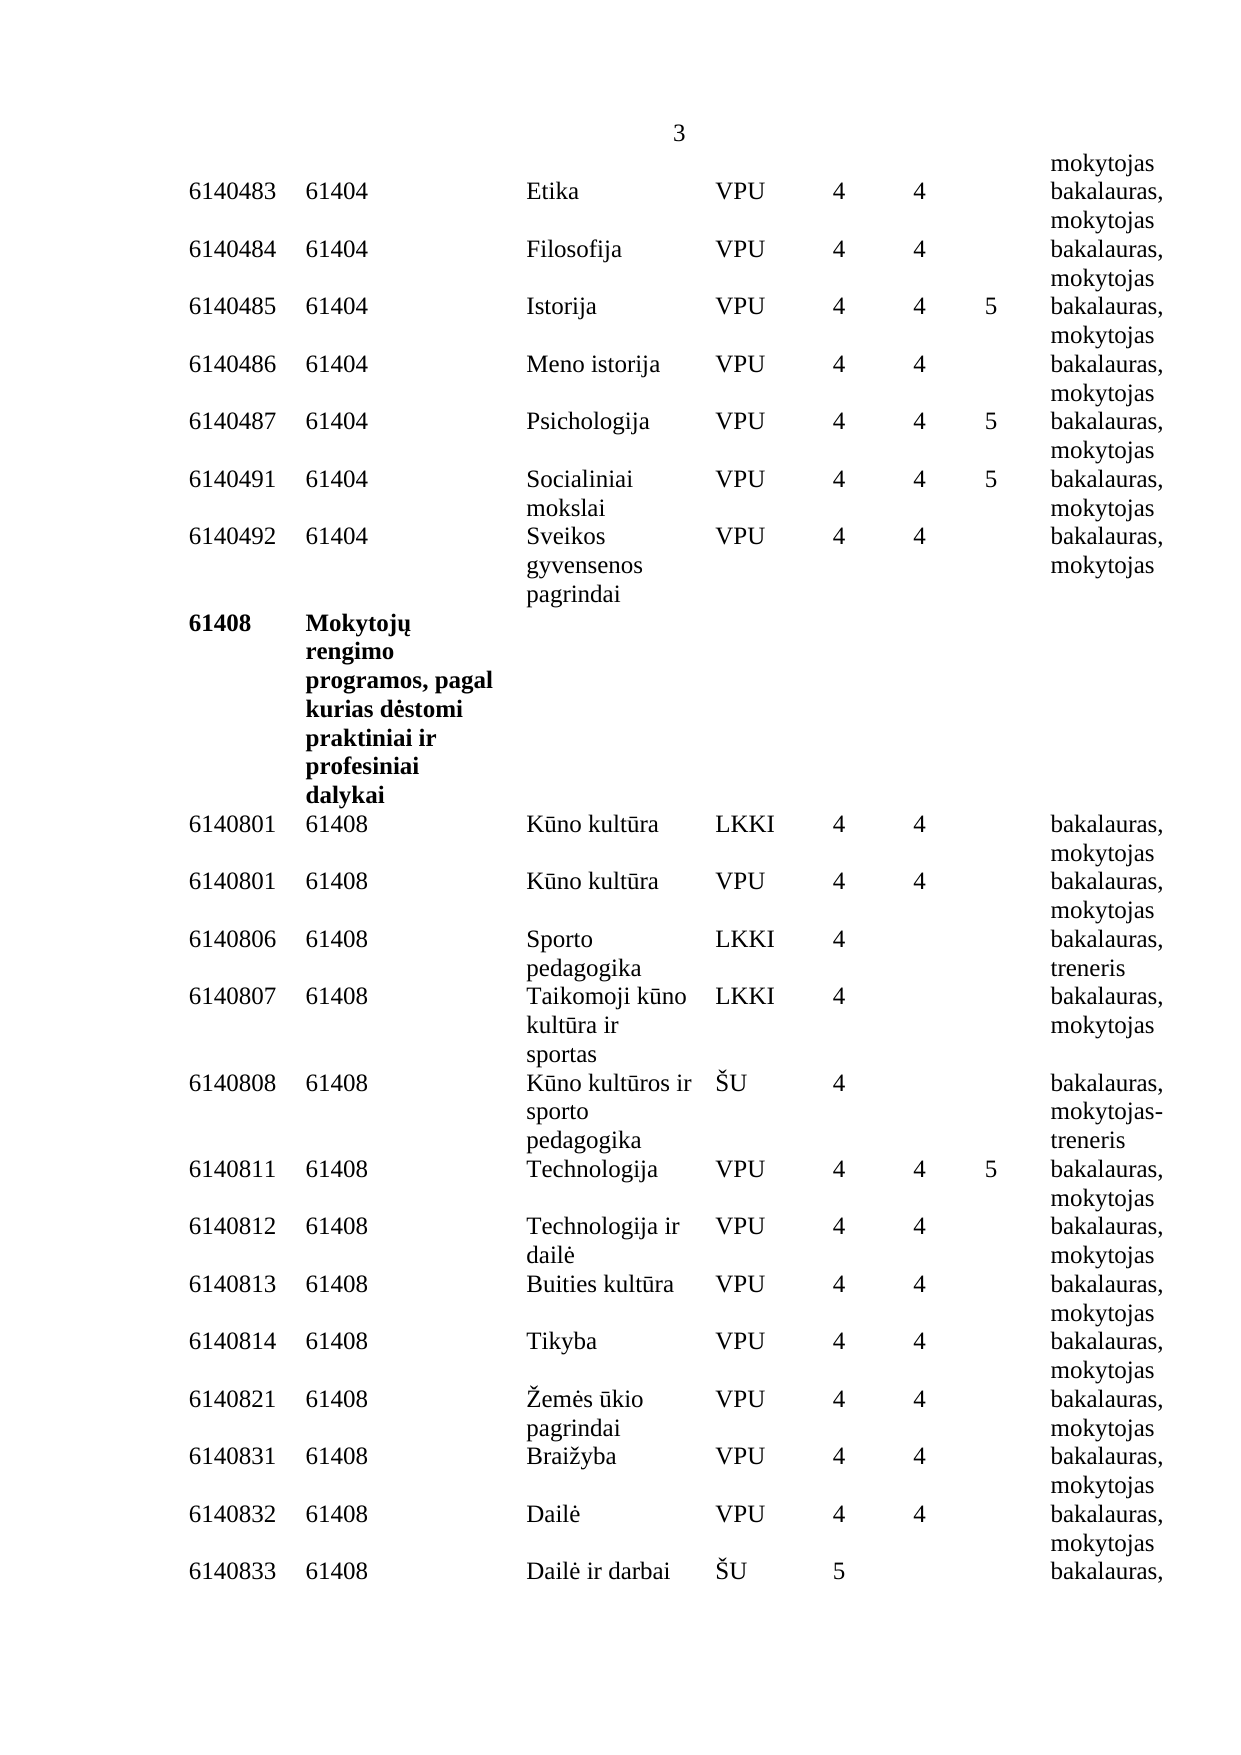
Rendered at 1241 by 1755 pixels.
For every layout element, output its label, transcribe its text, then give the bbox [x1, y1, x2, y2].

table_cell [1197, 924, 1202, 981]
table_cell [1197, 291, 1202, 349]
table_cell 61404 [294, 349, 515, 406]
table_cell 6140831 [177, 1441, 294, 1499]
table_cell 61408 [294, 1068, 515, 1154]
table_cell [1202, 924, 1207, 981]
table_cell 4 [821, 1441, 902, 1499]
table_cell 4 [821, 924, 902, 981]
table_cell [1202, 1441, 1207, 1499]
table_cell [973, 608, 1039, 809]
table_cell [902, 924, 973, 981]
table_cell 6140814 [177, 1326, 294, 1384]
table_cell Tikyba [515, 1326, 704, 1384]
table_cell 61408 [294, 1326, 515, 1384]
table_cell [973, 1211, 1039, 1269]
table_cell 61404 [294, 291, 515, 349]
table_cell 61404 [294, 234, 515, 291]
table_cell 61408 [294, 981, 515, 1068]
table_cell [973, 234, 1039, 291]
table_cell [1197, 1068, 1202, 1154]
table_cell 4 [821, 981, 902, 1068]
table_cell 61408 [294, 1154, 515, 1211]
table_cell Dailė [515, 1499, 704, 1556]
table_cell [704, 608, 821, 809]
table_cell [973, 809, 1039, 866]
table_cell 61408 [294, 1499, 515, 1556]
table_cell [704, 148, 821, 176]
table_cell bakalauras, mokytojas [1039, 1211, 1197, 1269]
table_cell LKKI [704, 924, 821, 981]
table_cell Sporto pedagogika [515, 924, 704, 981]
table_cell [1197, 1556, 1202, 1585]
table_cell [973, 148, 1039, 176]
table_cell [1202, 1154, 1207, 1211]
table_cell Buities kultūra [515, 1269, 704, 1326]
table_cell 4 [902, 1326, 973, 1384]
table_cell VPU [704, 1441, 821, 1499]
table_cell Braižyba [515, 1441, 704, 1499]
table_cell 61408 [294, 1269, 515, 1326]
table_cell Technologija [515, 1154, 704, 1211]
table_cell 4 [821, 1499, 902, 1556]
table_cell bakalauras, mokytojas [1039, 1326, 1197, 1384]
table_cell Kūno kultūros ir sporto pedagogika [515, 1068, 704, 1154]
table_cell [1202, 464, 1207, 521]
table_cell 6140492 [177, 521, 294, 608]
table_cell 6140808 [177, 1068, 294, 1154]
table_cell Meno istorija [515, 349, 704, 406]
table_cell [1202, 608, 1207, 809]
table_cell VPU [704, 176, 821, 234]
table_cell Mokytojų rengimo programos, pagal kurias dėstomi praktiniai ir profesiniai dalykai [294, 608, 515, 809]
table_cell bakalauras, mokytojas [1039, 406, 1197, 464]
table_cell [902, 1068, 973, 1154]
table_cell VPU [704, 866, 821, 924]
table_cell VPU [704, 1326, 821, 1384]
table_cell VPU [704, 291, 821, 349]
table_cell [1197, 866, 1202, 924]
table_cell 61404 [294, 521, 515, 608]
table_cell Dailė ir darbai [515, 1556, 704, 1585]
table_cell VPU [704, 1211, 821, 1269]
table_cell 4 [902, 1211, 973, 1269]
table_cell [1202, 349, 1207, 406]
table_cell Taikomoji kūno kultūra ir sportas [515, 981, 704, 1068]
table_cell VPU [704, 1499, 821, 1556]
table_cell bakalauras, mokytojas [1039, 349, 1197, 406]
table_cell bakalauras, mokytojas [1039, 464, 1197, 521]
table_cell [1197, 464, 1202, 521]
table_cell 4 [821, 406, 902, 464]
table_cell [515, 608, 704, 809]
table_cell [294, 148, 515, 176]
table_cell 4 [902, 521, 973, 608]
table_cell [973, 521, 1039, 608]
table_cell bakalauras, mokytojas [1039, 1384, 1197, 1441]
table_cell 61408 [294, 924, 515, 981]
table_cell [1197, 148, 1202, 176]
table_cell bakalauras, mokytojas [1039, 1269, 1197, 1326]
table_cell 4 [902, 234, 973, 291]
table_cell bakalauras, mokytojas [1039, 1499, 1197, 1556]
table_cell Žemės ūkio pagrindai [515, 1384, 704, 1441]
table_cell bakalauras, mokytojas [1039, 521, 1197, 608]
table_cell [1197, 521, 1202, 608]
table_cell [515, 148, 704, 176]
table_cell [973, 866, 1039, 924]
table_cell VPU [704, 234, 821, 291]
table_cell bakalauras, mokytojas [1039, 981, 1197, 1068]
table_cell 4 [821, 866, 902, 924]
table_cell bakalauras, treneris [1039, 924, 1197, 981]
table_cell 4 [821, 234, 902, 291]
table_cell [973, 1326, 1039, 1384]
table_cell 4 [821, 1384, 902, 1441]
table_cell 61408 [294, 1556, 515, 1585]
table_cell [1202, 234, 1207, 291]
table_cell [902, 981, 973, 1068]
table_cell 4 [902, 866, 973, 924]
table_cell [1197, 1499, 1202, 1556]
table_cell 4 [902, 464, 973, 521]
table_cell 61404 [294, 176, 515, 234]
table_cell 4 [902, 349, 973, 406]
table_cell bakalauras, mokytojas [1039, 176, 1197, 234]
table_cell 4 [821, 291, 902, 349]
table_cell [1197, 1441, 1202, 1499]
table_cell VPU [704, 464, 821, 521]
table_cell [1197, 1269, 1202, 1326]
table_cell VPU [704, 521, 821, 608]
table_cell [821, 608, 902, 809]
table_cell 61408 [177, 608, 294, 809]
table_cell 6140491 [177, 464, 294, 521]
table_cell bakalauras, mokytojas-treneris [1039, 1068, 1197, 1154]
table_cell bakalauras, [1039, 1556, 1197, 1585]
table_cell Technologija ir dailė [515, 1211, 704, 1269]
table_cell ŠU [704, 1068, 821, 1154]
table_cell 4 [902, 1269, 973, 1326]
table_cell 6140813 [177, 1269, 294, 1326]
table_cell [902, 1556, 973, 1585]
table_cell [973, 1384, 1039, 1441]
table_cell 5 [973, 406, 1039, 464]
table_cell [1197, 406, 1202, 464]
table_cell [902, 148, 973, 176]
table_cell VPU [704, 349, 821, 406]
table_cell [1202, 1384, 1207, 1441]
table_cell 4 [902, 291, 973, 349]
table_cell [1202, 176, 1207, 234]
table_cell 61404 [294, 464, 515, 521]
table_cell 4 [902, 406, 973, 464]
table_cell [973, 1269, 1039, 1326]
table_cell [973, 349, 1039, 406]
table_cell 6140832 [177, 1499, 294, 1556]
table_cell bakalauras, mokytojas [1039, 866, 1197, 924]
table_cell mokytojas [1039, 148, 1197, 176]
table_cell 4 [902, 1384, 973, 1441]
table_cell 6140807 [177, 981, 294, 1068]
table_cell 6140486 [177, 349, 294, 406]
table_cell 6140484 [177, 234, 294, 291]
table_cell LKKI [704, 809, 821, 866]
table_cell 4 [902, 1499, 973, 1556]
table_cell VPU [704, 406, 821, 464]
table_cell [1202, 1556, 1207, 1585]
table_cell [1202, 1326, 1207, 1384]
table_cell 61408 [294, 809, 515, 866]
table_cell 61404 [294, 406, 515, 464]
table_cell [973, 1556, 1039, 1585]
table_cell VPU [704, 1154, 821, 1211]
table_cell 5 [973, 464, 1039, 521]
table_cell [1202, 981, 1207, 1068]
table_cell [821, 148, 902, 176]
table_cell [973, 1068, 1039, 1154]
table_cell 6140485 [177, 291, 294, 349]
table_cell [1202, 521, 1207, 608]
table_cell [1202, 866, 1207, 924]
table_cell LKKI [704, 981, 821, 1068]
table_cell [1197, 1211, 1202, 1269]
table_cell [1197, 1384, 1202, 1441]
table_cell 6140806 [177, 924, 294, 981]
table_cell [1197, 349, 1202, 406]
table_cell Filosofija [515, 234, 704, 291]
table_cell bakalauras, mokytojas [1039, 234, 1197, 291]
table_cell 4 [902, 176, 973, 234]
table_cell [1197, 234, 1202, 291]
table_cell [1202, 1499, 1207, 1556]
table_cell [1202, 809, 1207, 866]
table_cell 4 [821, 809, 902, 866]
table_cell 4 [821, 176, 902, 234]
table_cell 5 [821, 1556, 902, 1585]
table_cell [1197, 176, 1202, 234]
table_cell 4 [821, 464, 902, 521]
table_cell [1197, 608, 1202, 809]
table_cell 4 [902, 1441, 973, 1499]
table_cell [1202, 406, 1207, 464]
table_cell [902, 608, 973, 809]
table_cell 4 [821, 349, 902, 406]
table_cell Istorija [515, 291, 704, 349]
table_cell 6140812 [177, 1211, 294, 1269]
table_cell 4 [902, 809, 973, 866]
table_cell [1202, 1269, 1207, 1326]
table_cell [1197, 981, 1202, 1068]
table_cell bakalauras, mokytojas [1039, 809, 1197, 866]
table_cell [973, 981, 1039, 1068]
table_cell 4 [902, 1154, 973, 1211]
table_cell [1202, 1211, 1207, 1269]
table_cell ŠU [704, 1556, 821, 1585]
table_cell [1197, 1326, 1202, 1384]
table_cell 6140833 [177, 1556, 294, 1585]
table_cell 5 [973, 291, 1039, 349]
table_cell 6140483 [177, 176, 294, 234]
table_cell 4 [821, 1068, 902, 1154]
table_cell 61408 [294, 1384, 515, 1441]
table_cell 61408 [294, 866, 515, 924]
table_cell 6140801 [177, 809, 294, 866]
table_cell 6140801 [177, 866, 294, 924]
table_cell Psichologija [515, 406, 704, 464]
table_cell 61408 [294, 1211, 515, 1269]
table_cell 4 [821, 1211, 902, 1269]
table_cell 4 [821, 1326, 902, 1384]
table_cell bakalauras, mokytojas [1039, 1441, 1197, 1499]
table_cell Sveikos gyvensenos pagrindai [515, 521, 704, 608]
table_cell [973, 1441, 1039, 1499]
table_cell [1197, 1154, 1202, 1211]
table_cell bakalauras, mokytojas [1039, 1154, 1197, 1211]
table_cell 5 [973, 1154, 1039, 1211]
table_cell 4 [821, 1269, 902, 1326]
table_cell [1202, 148, 1207, 176]
table_cell [1197, 809, 1202, 866]
table_cell Socialiniai mokslai [515, 464, 704, 521]
table_cell [1202, 291, 1207, 349]
table_cell Etika [515, 176, 704, 234]
table_cell 6140487 [177, 406, 294, 464]
table_cell [973, 1499, 1039, 1556]
table_cell VPU [704, 1384, 821, 1441]
table_cell Kūno kultūra [515, 809, 704, 866]
table_cell [973, 176, 1039, 234]
table_cell Kūno kultūra [515, 866, 704, 924]
table_cell [1202, 1068, 1207, 1154]
table_cell VPU [704, 1269, 821, 1326]
table_cell 6140811 [177, 1154, 294, 1211]
table_cell [973, 924, 1039, 981]
table_cell [1039, 608, 1197, 809]
table_cell [177, 148, 294, 176]
table_cell 6140821 [177, 1384, 294, 1441]
table_cell 4 [821, 521, 902, 608]
table_cell 4 [821, 1154, 902, 1211]
table_cell bakalauras, mokytojas [1039, 291, 1197, 349]
table_cell 61408 [294, 1441, 515, 1499]
